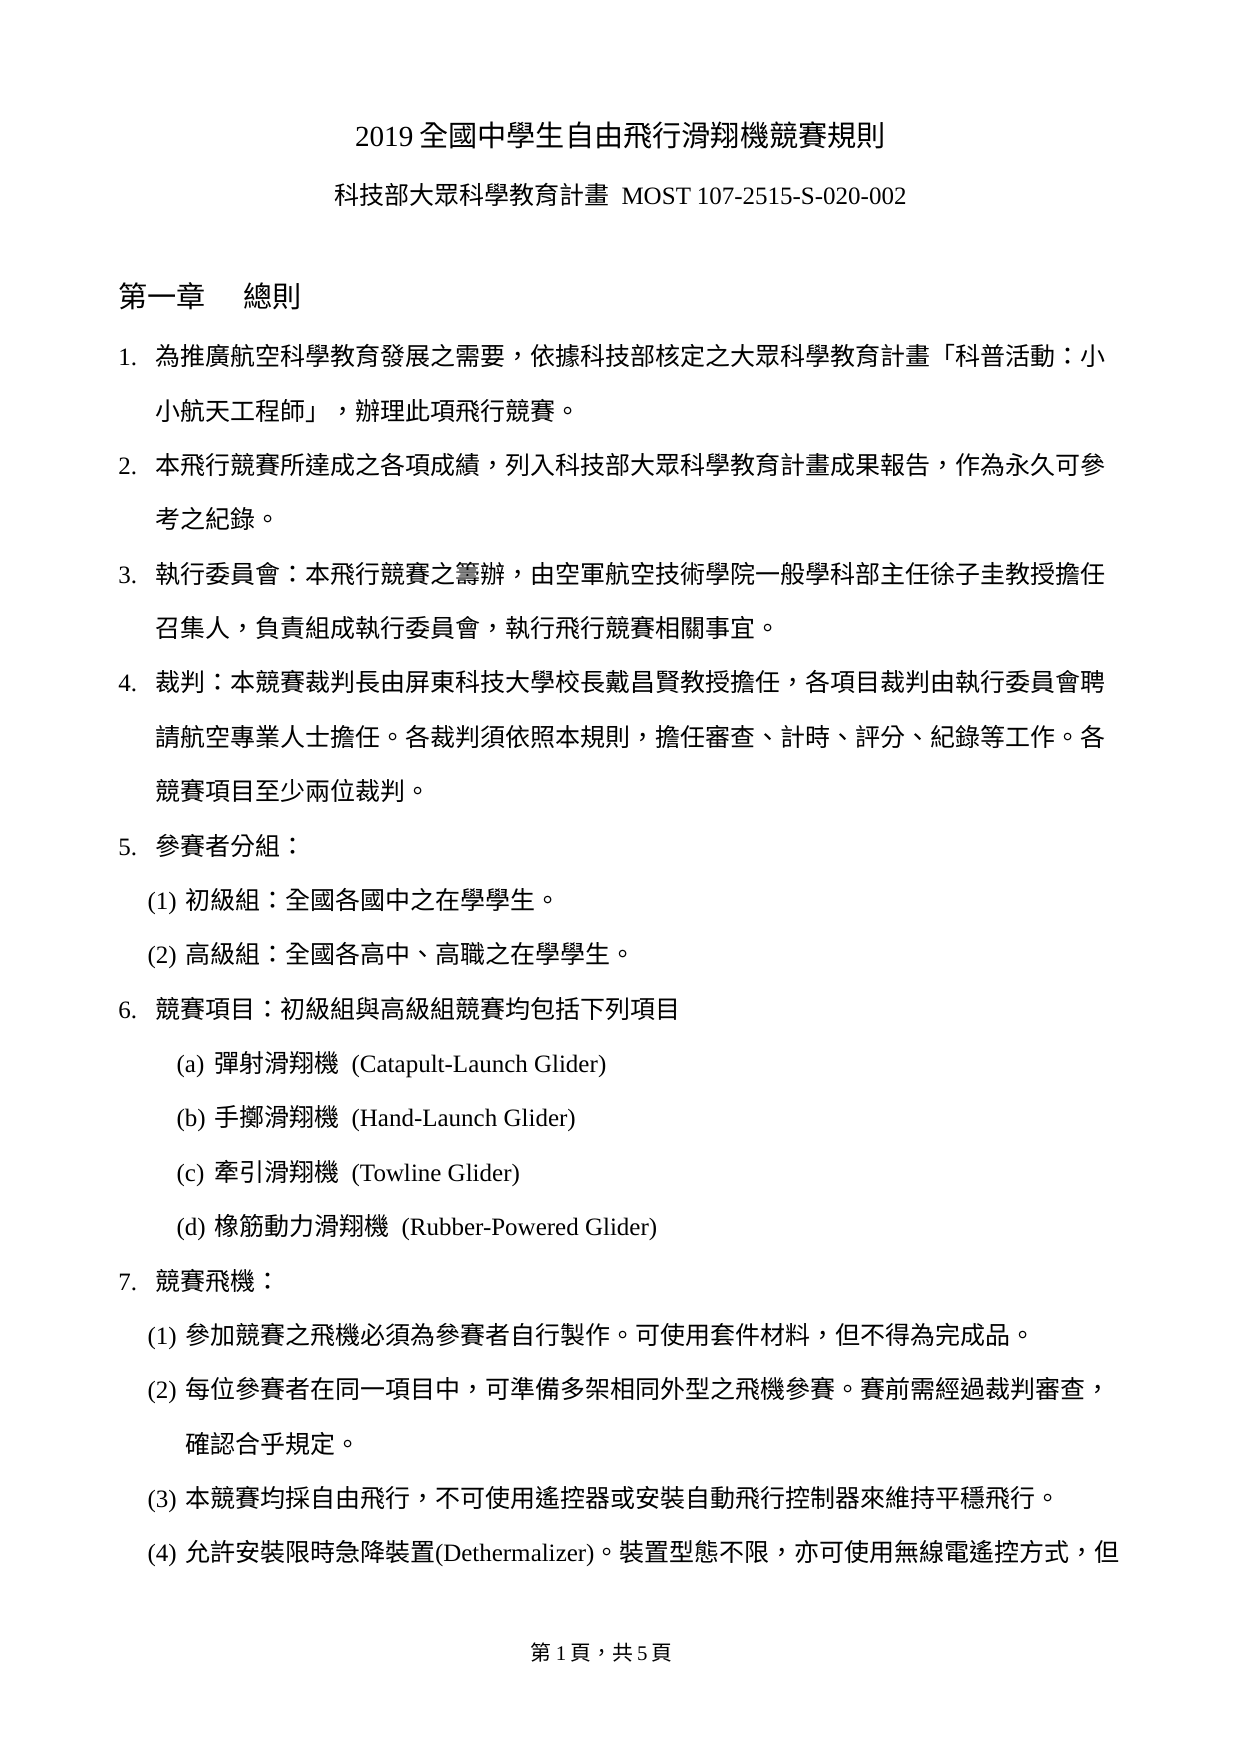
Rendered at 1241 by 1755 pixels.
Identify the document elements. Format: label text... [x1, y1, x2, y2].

text 6. 競賽項目：初級組與高級組競賽均包括下列項目 [118, 989, 1122, 1025]
text 第一章 總則 [118, 273, 1122, 316]
text (c) 牽引滑翔機 (Towline Glider) [176, 1152, 1122, 1188]
text (3) 本競賽均採自由飛行，不可使用遙控器或安裝自動飛行控制器來維持平穩飛行。 [147, 1478, 1122, 1515]
text 7. 競賽飛機： [118, 1261, 1122, 1297]
text (b) 手擲滑翔機 (Hand-Launch Glider) [176, 1098, 1122, 1134]
text (2) 高級組：全國各高中、高職之在學學生。 [147, 935, 1122, 971]
text (1) 初級組：全國各國中之在學學生。 [147, 880, 1122, 917]
text 1. 為推廣航空科學教育發展之需要，依據科技部核定之大眾科學教育計畫「科普活動：小小航天工程師」，辦理此項飛行競賽。 [118, 337, 1122, 427]
text (a) 彈射滑翔機 (Catapult-Launch Glider) [176, 1043, 1122, 1080]
text 2. 本飛行競賽所達成之各項成績，列入科技部大眾科學教育計畫成果報告，作為永久可參考之紀錄。 [118, 445, 1122, 536]
text 科技部大眾科學教育計畫 MOST 107-2515-S-020-002 [118, 176, 1122, 212]
text 3. 執行委員會：本飛行競賽之籌辦，由空軍航空技術學院一般學科部主任徐子圭教授擔任召集人，負責組成執行委員會，執行飛行競賽相關事宜。 [118, 554, 1122, 645]
text 4. 裁判：本競賽裁判長由屏東科技大學校長戴昌賢教授擔任，各項目裁判由執行委員會聘請航空專業人士擔任。各裁判須依照本規則，擔任審查、計時、評分、紀錄等工作。各競賽項目至少兩位裁判。 [118, 663, 1122, 808]
text 2019全國中學生自由飛行滑翔機競賽規則 [118, 112, 1122, 154]
text (2) 每位參賽者在同一項目中，可準備多架相同外型之飛機參賽。賽前需經過裁判審查，確認合乎規定。 [147, 1370, 1122, 1460]
text (1) 參加競賽之飛機必須為參賽者自行製作。可使用套件材料，但不得為完成品。 [147, 1315, 1122, 1352]
text 5. 參賽者分組： [118, 826, 1122, 862]
text (d) 橡筋動力滑翔機 (Rubber-Powered Glider) [176, 1207, 1122, 1243]
text (4) 允許安裝限時急降裝置(Dethermalizer)。裝置型態不限，亦可使用無線電遙控方式，但 [147, 1533, 1122, 1569]
